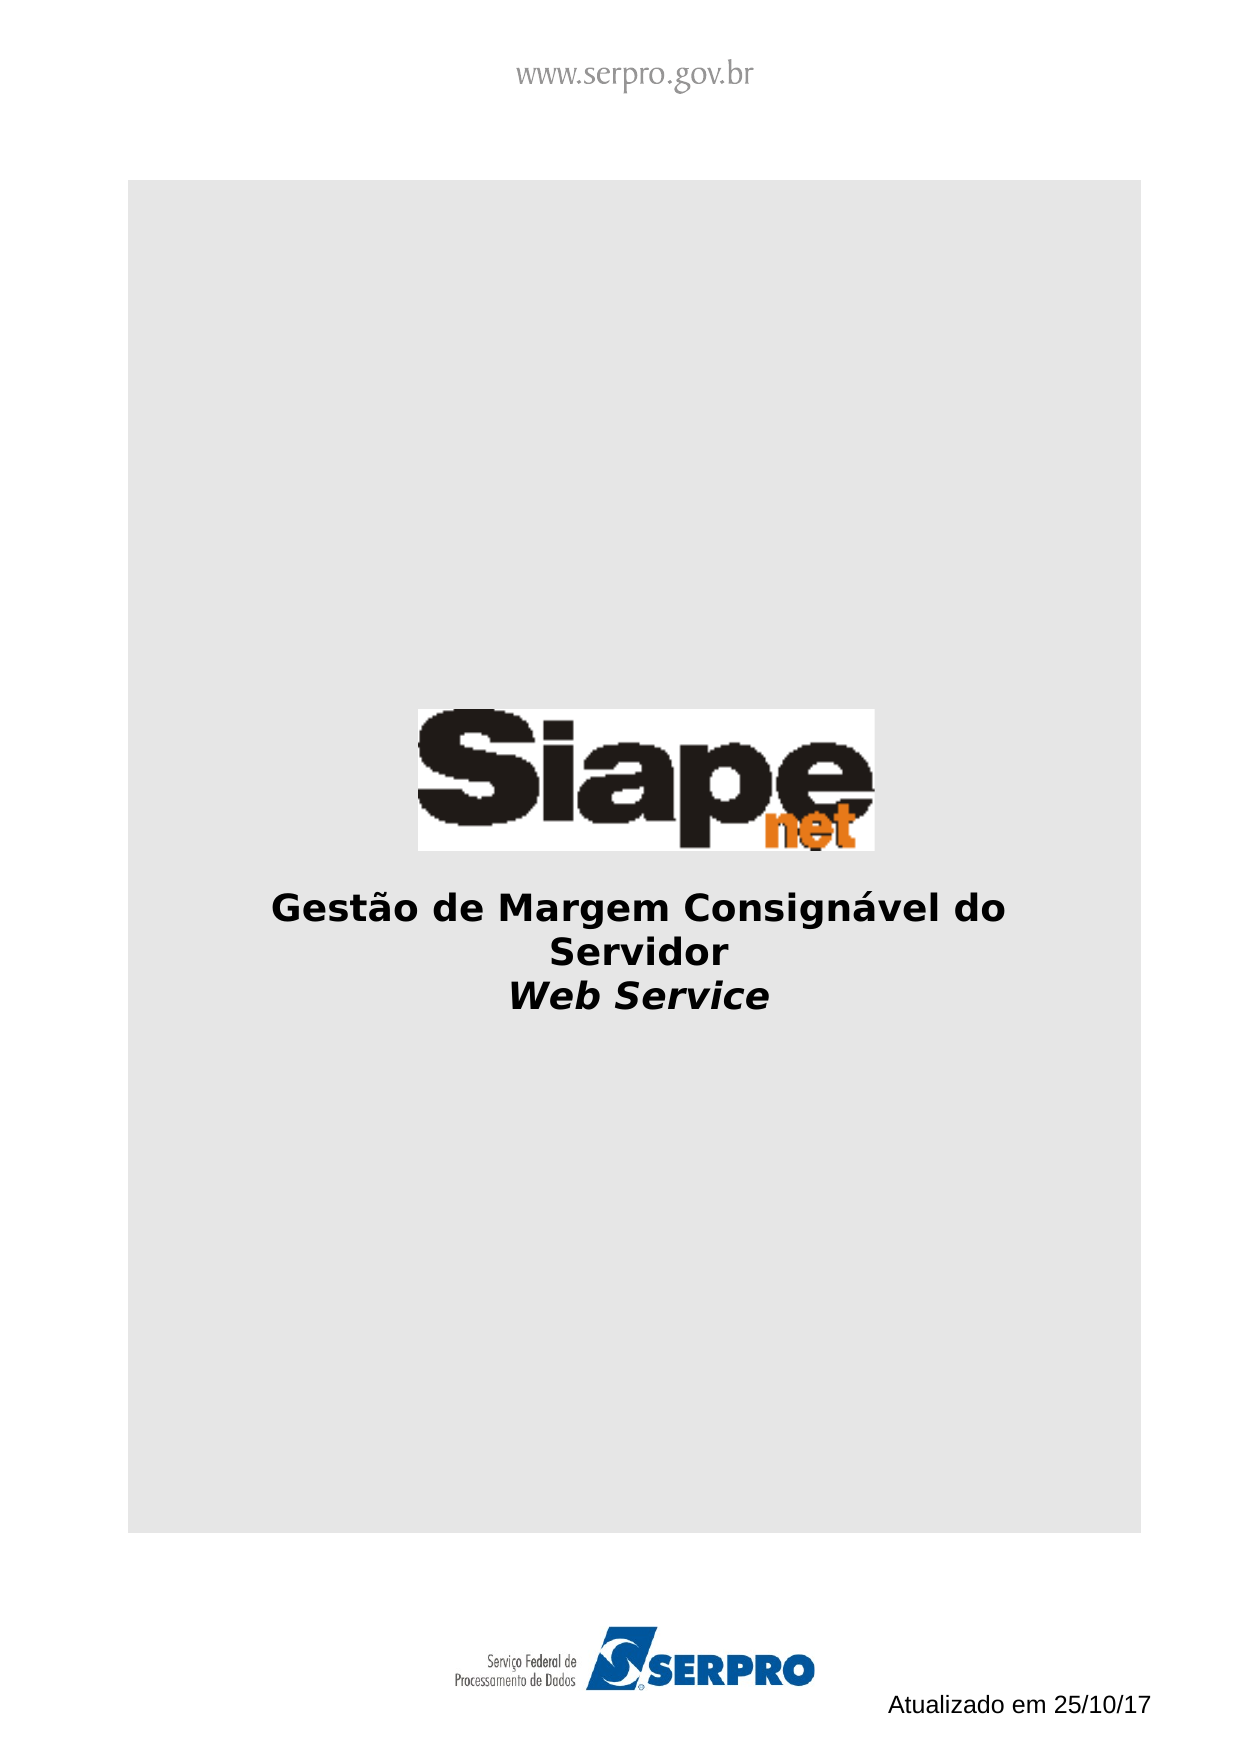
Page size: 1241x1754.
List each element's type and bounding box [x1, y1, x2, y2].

picture [455, 1626, 815, 1691]
picture [418, 709, 875, 851]
